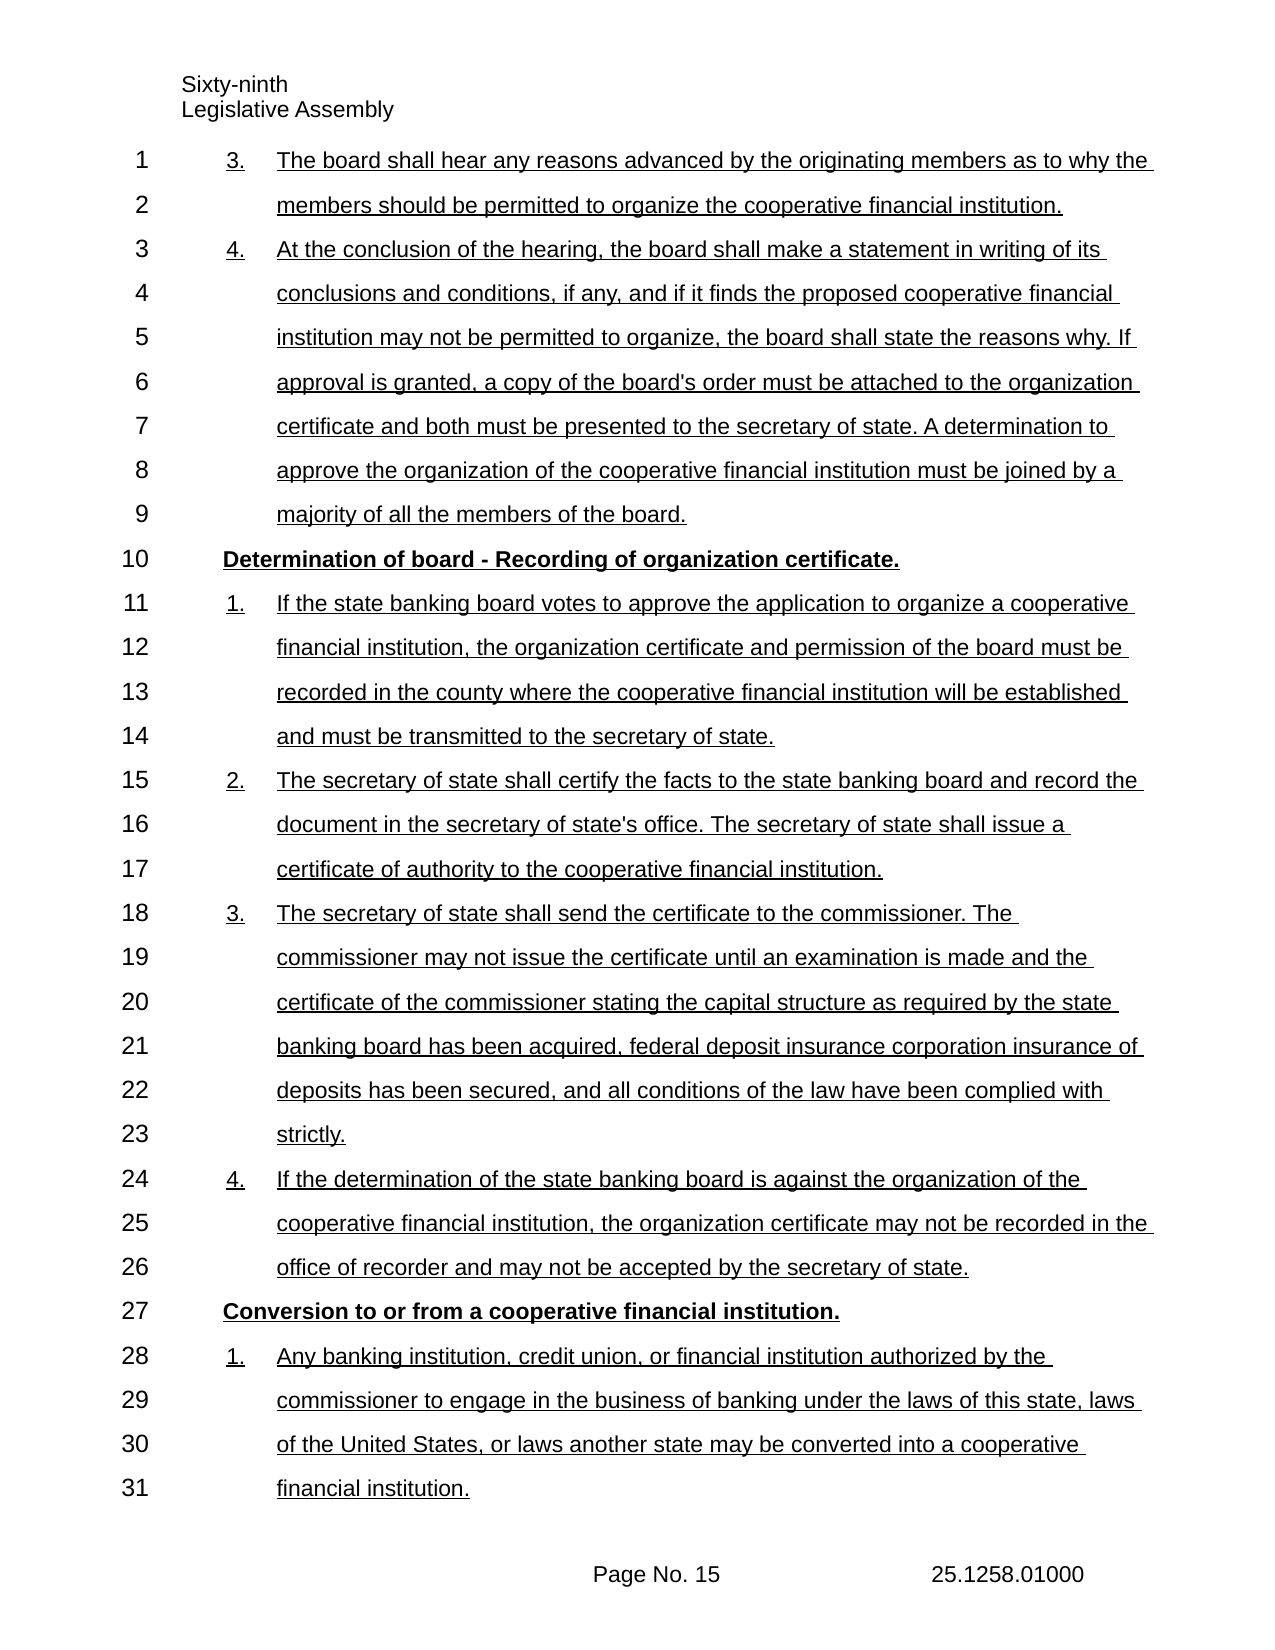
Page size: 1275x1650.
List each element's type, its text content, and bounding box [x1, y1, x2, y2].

text 3. The secretary of state shall send the certificate to the commissioner. The commissioner may not issue the certificate until an examination is made and the certificate of the commissioner stating the capital structure as required by the state banking board has been acquired, federal deposit insurance corporation insurance of deposits has been secured, and all conditions of the law have been complied with strictly. [181, 886, 1154, 1152]
text 4. If the determination of the state banking board is against the organization of the cooperative financial institution, the organization certificate may not be recorded in the office of recorder and may not be accepted by the secretary of state. [181, 1152, 1154, 1284]
text 4. At the conclusion of the hearing, the board shall make a statement in writing of its conclusions and conditions, if any, and if it finds the proposed cooperative financial institution may not be permitted to organize, the board shall state the reasons why. If approval is granted, a copy of the board's order must be attached to the organization certificate and both must be presented to the secretary of state. A determination to approve the organization of the cooperative financial institution must be joined by a majority of all the members of the board. [181, 222, 1154, 532]
subtitle Conversion to or from a cooperative financial institution. [181, 1284, 1154, 1329]
text 1. Any banking institution, credit union, or financial institution authorized by the commissioner to engage in the business of banking under the laws of this state, laws of the United States, or laws another state may be converted into a cooperative financial institution. [181, 1329, 1154, 1506]
text 1. If the state banking board votes to approve the application to organize a cooperative financial institution, the organization certificate and permission of the board must be recorded in the county where the cooperative financial institution will be established and must be transmitted to the secretary of state. [181, 576, 1154, 753]
subtitle Determination of board - Recording of organization certificate. [181, 532, 1154, 576]
text 3. The board shall hear any reasons advanced by the originating members as to why the members should be permitted to organize the cooperative financial institution. [181, 133, 1154, 222]
text 2. The secretary of state shall certify the facts to the state banking board and record the document in the secretary of state's office. The secretary of state shall issue a certificate of authority to the cooperative financial institution. [181, 753, 1154, 886]
